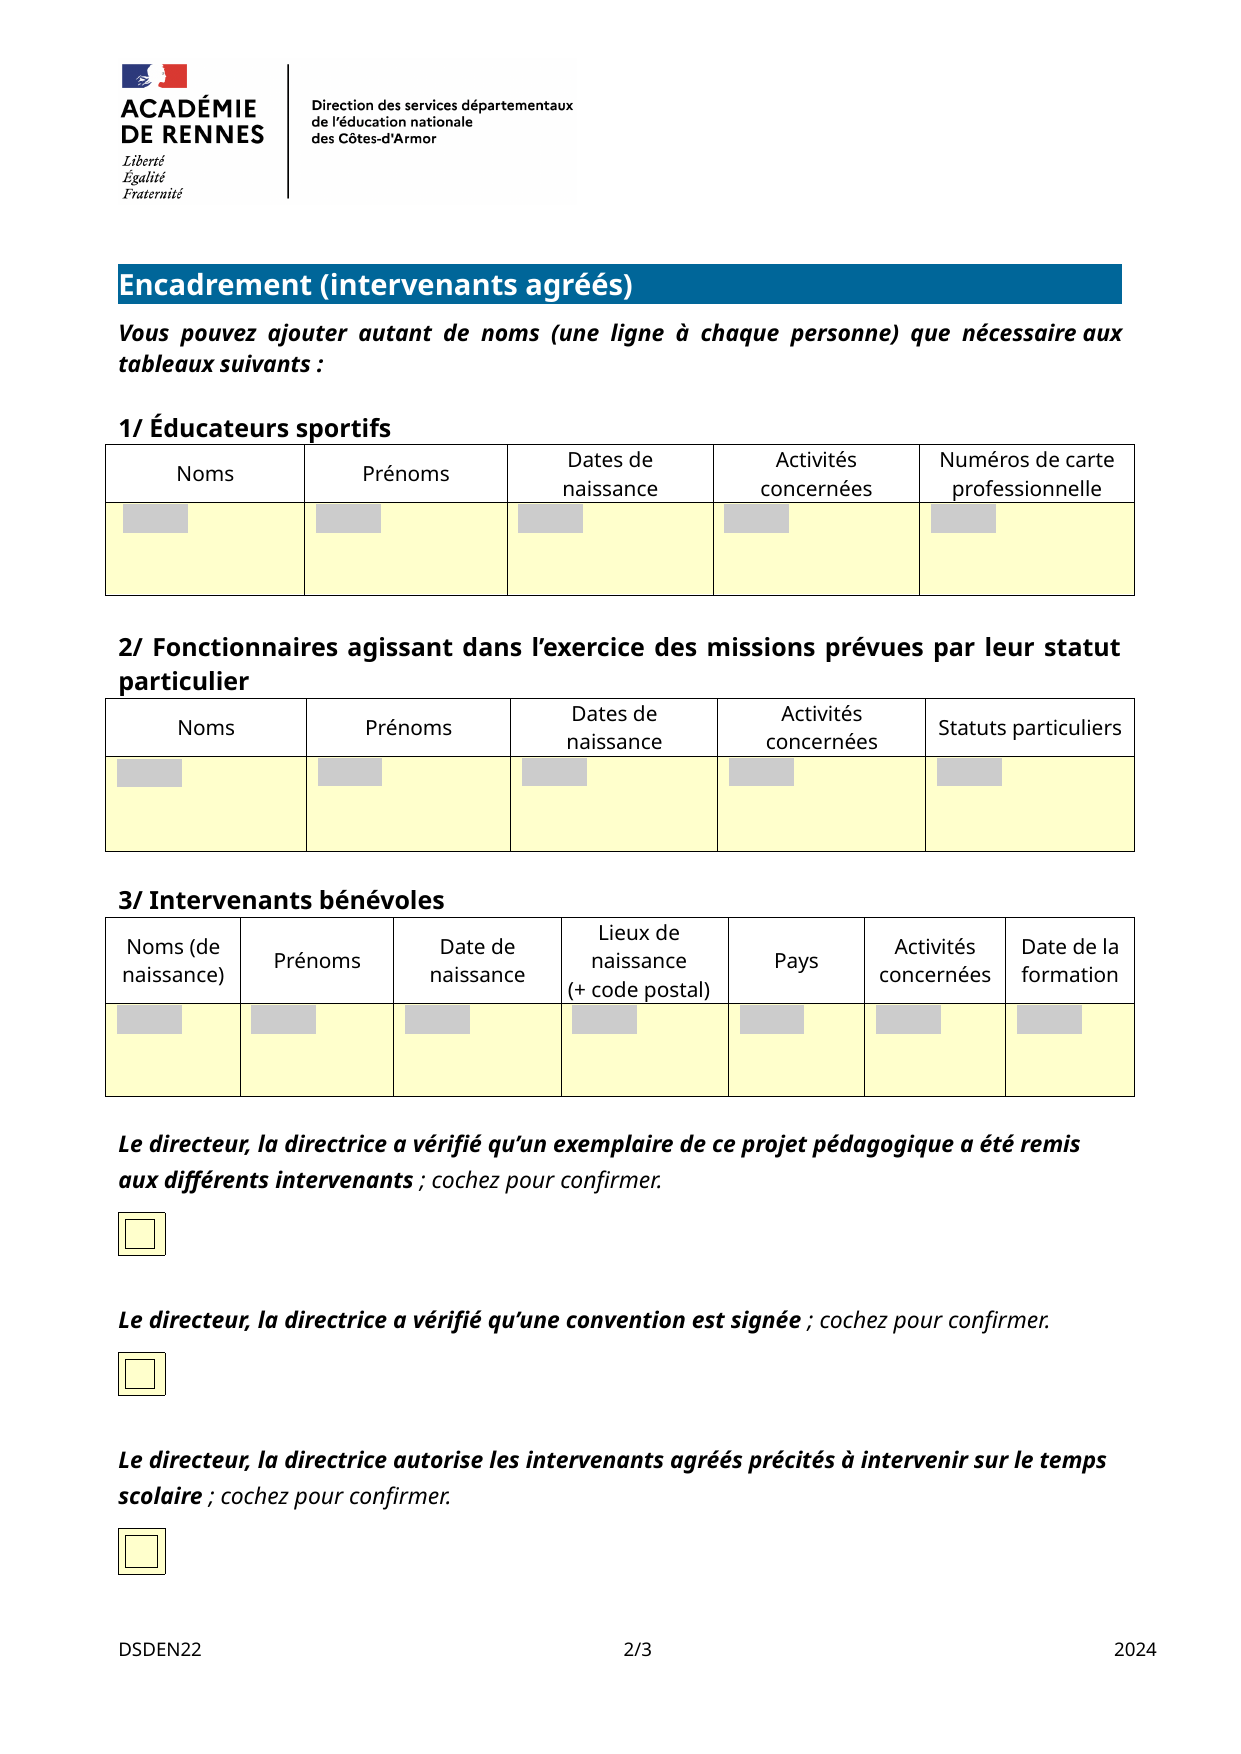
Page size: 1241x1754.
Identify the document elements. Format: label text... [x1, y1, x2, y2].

table_cell [394, 1004, 561, 1096]
table_header Noms [106, 699, 306, 756]
picture [118, 58, 577, 205]
text Le directeur, la directrice a vérifié qu’une convention est signée ; cochez pour confirmer. [118, 1304, 1122, 1335]
table_cell [307, 757, 510, 851]
text 3/ Intervenants bénévoles [118, 883, 1122, 917]
table_header Noms [106, 445, 304, 502]
table_cell [106, 757, 306, 851]
table_header Prénoms [305, 445, 507, 502]
table_cell [1006, 1004, 1134, 1096]
table_header Statuts particuliers [926, 699, 1134, 756]
table_header Prénoms [307, 699, 510, 756]
table_cell [865, 1004, 1005, 1096]
table_cell [562, 1004, 728, 1096]
table_cell [106, 503, 304, 594]
text 1/ Éducateurs sportifs [118, 410, 1122, 444]
table_header Pays [729, 918, 864, 1003]
table_header Noms (de naissance) [106, 918, 240, 1003]
table_header Numéros de carte professionnelle [920, 445, 1134, 502]
text Vous pouvez ajouter autant de noms (une ligne à chaque personne) que nécessaire aux tableaux suivants : [118, 317, 1122, 379]
table_cell [714, 503, 919, 594]
table_header Dates de naissance [508, 445, 713, 502]
table_header Date de la formation [1006, 918, 1134, 1003]
table_cell [926, 757, 1134, 851]
table_header Date de naissance [394, 918, 561, 1003]
table_header Activités concernées [714, 445, 919, 502]
table_header [166, 1212, 1123, 1255]
table_cell [241, 1004, 393, 1096]
table_cell [508, 503, 713, 594]
table_cell [305, 503, 507, 594]
table_cell [106, 1004, 240, 1096]
table_header Activités concernées [718, 699, 925, 756]
table_header Dates de naissance [511, 699, 717, 756]
text Le directeur, la directrice autorise les intervenants agréés précités à intervenir sur le temps scolaire ; cochez pour confirmer. [118, 1444, 1122, 1511]
table_header [166, 1352, 1123, 1395]
table_cell [511, 757, 717, 851]
table_cell [729, 1004, 864, 1096]
table_header [119, 1529, 165, 1574]
table_cell [920, 503, 1134, 594]
table_header [119, 1353, 165, 1395]
table_cell [718, 757, 925, 851]
table_header Activités concernées [865, 918, 1005, 1003]
text Le directeur, la directrice a vérifié qu’un exemplaire de ce projet pédagogique a été remis aux différents intervenants ; cochez pour confirmer. [118, 1128, 1122, 1195]
text 2/ Fonctionnaires agissant dans l’exercice des missions prévues par leur statut particulier [118, 630, 1122, 698]
table_header Prénoms [241, 918, 393, 1003]
table_header Lieux de naissance (+ code postal) [562, 918, 728, 1003]
table_header [166, 1528, 1123, 1574]
subtitle Encadrement (intervenants agréés) [118, 264, 1122, 304]
table_header [119, 1213, 165, 1255]
